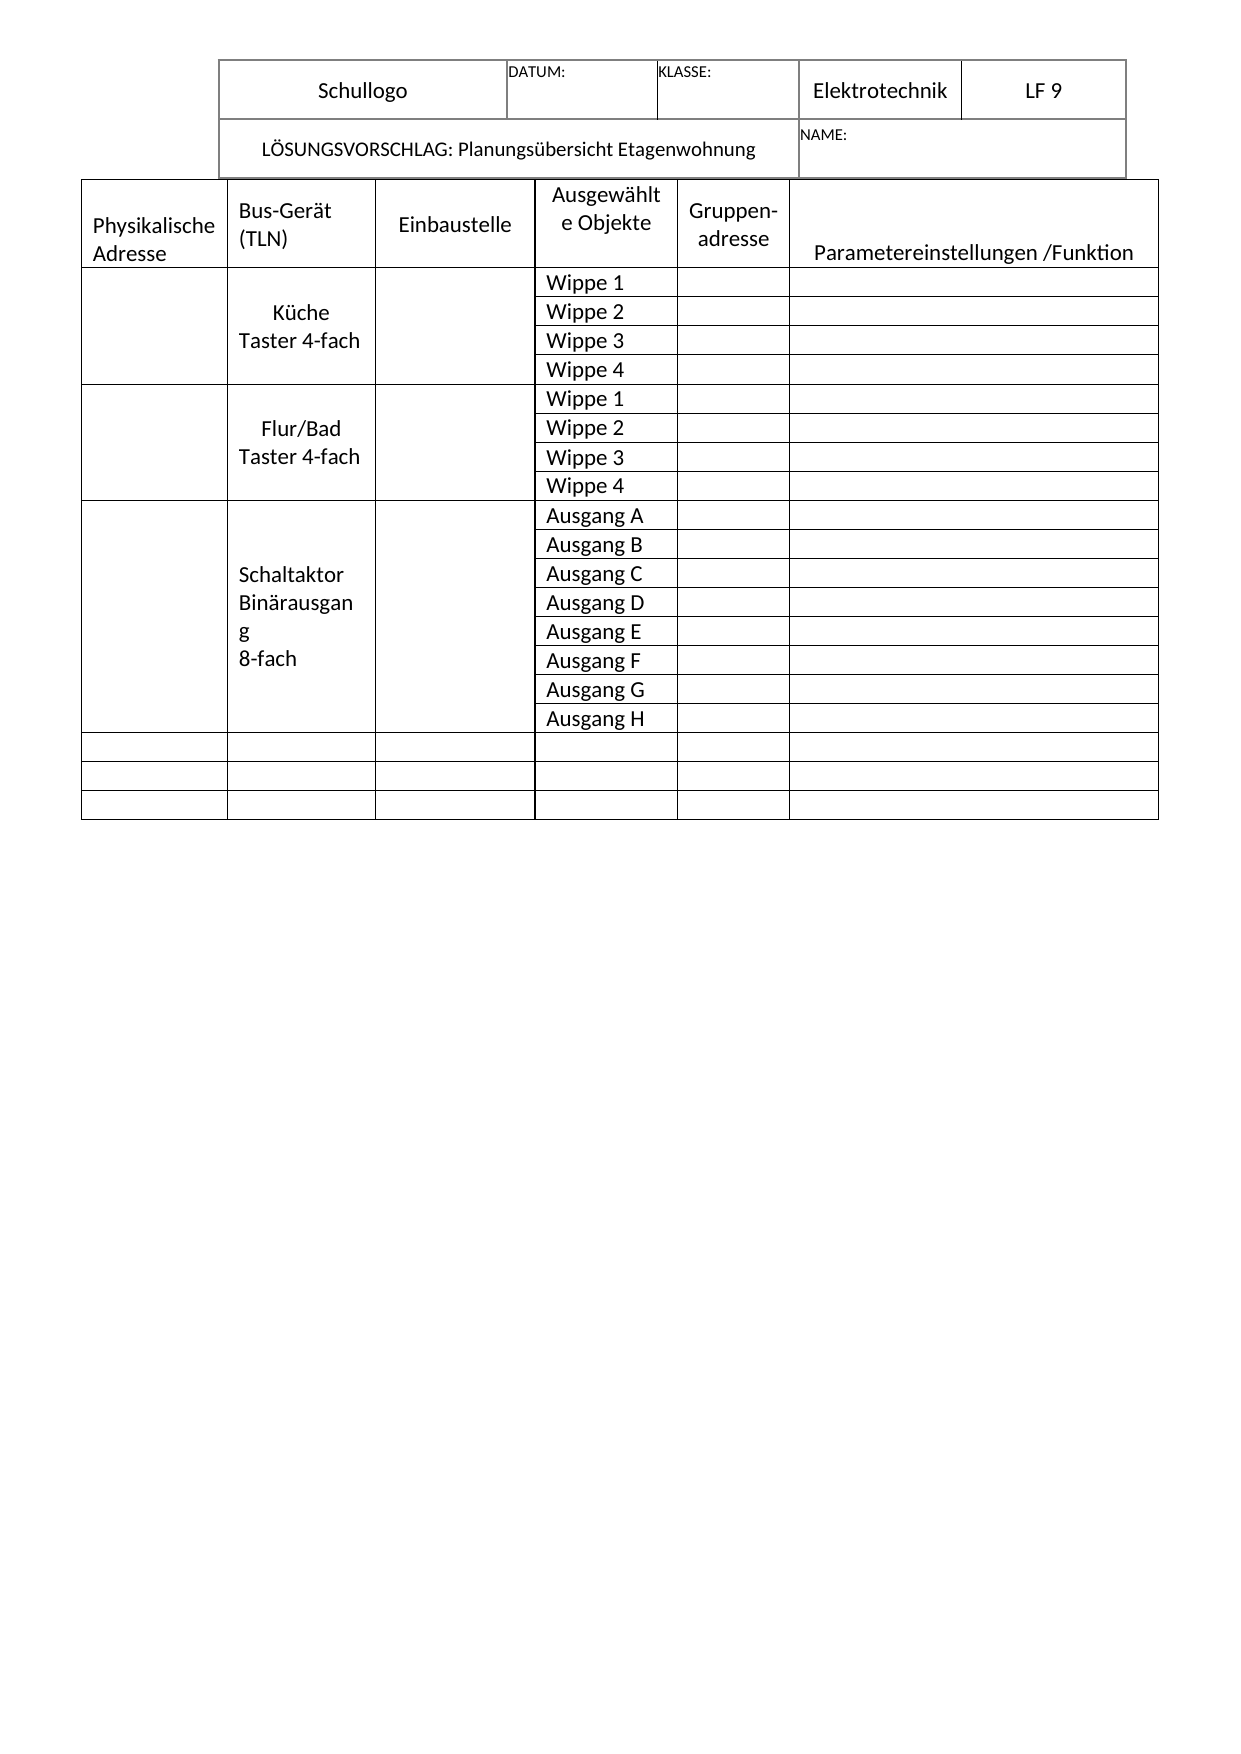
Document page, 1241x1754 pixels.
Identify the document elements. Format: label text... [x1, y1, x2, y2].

table_cell Ausgang B [536, 530, 677, 558]
table_cell [678, 414, 789, 442]
table_cell [82, 762, 227, 790]
table_cell Wippe 2 [536, 414, 677, 442]
table_cell [678, 791, 789, 819]
table_header Parametereinstellungen /Funktion [790, 180, 1158, 267]
table_cell [678, 297, 789, 325]
table_cell [790, 791, 1158, 819]
table_cell [376, 733, 534, 761]
table_cell Küche Taster 4-fach [228, 268, 375, 383]
table_cell Wippe 3 [536, 443, 677, 471]
table_cell Schaltaktor Binärausgang 8-fach [228, 501, 375, 732]
table_cell [376, 791, 534, 819]
table_cell [790, 762, 1158, 790]
table_cell [790, 443, 1158, 471]
table_cell [376, 501, 534, 732]
table_cell [790, 297, 1158, 325]
table_cell [678, 501, 789, 529]
table_header Physikalische Adresse [82, 180, 227, 267]
table_cell [536, 733, 677, 761]
table_cell Flur/Bad Taster 4-fach [228, 385, 375, 500]
table_cell [790, 268, 1158, 296]
table_cell [678, 385, 789, 412]
table_cell [678, 704, 789, 732]
table_cell [82, 385, 227, 500]
table_cell [228, 762, 375, 790]
table_cell [82, 733, 227, 761]
table_cell [82, 791, 227, 819]
table_cell Ausgang G [536, 675, 677, 703]
table_cell [790, 326, 1158, 354]
table_cell [678, 733, 789, 761]
table_cell [790, 530, 1158, 558]
table_cell [536, 791, 677, 819]
table_cell [678, 355, 789, 383]
table_cell [790, 617, 1158, 645]
table_cell Ausgang F [536, 646, 677, 674]
table_cell Ausgang D [536, 588, 677, 616]
table_cell [228, 733, 375, 761]
table_cell [678, 675, 789, 703]
table_cell [790, 385, 1158, 412]
table_cell [790, 501, 1158, 529]
table_header Einbaustelle [376, 180, 534, 267]
table_cell [790, 646, 1158, 674]
table_cell Wippe 1 [536, 385, 677, 412]
table_cell [790, 472, 1158, 500]
table_cell [376, 762, 534, 790]
table_cell [82, 501, 227, 732]
table_cell [790, 355, 1158, 383]
table_cell [678, 443, 789, 471]
table_cell [678, 617, 789, 645]
table_cell Ausgang H [536, 704, 677, 732]
table_cell [678, 326, 789, 354]
table_cell [790, 559, 1158, 587]
table_cell [790, 588, 1158, 616]
table_cell Wippe 3 [536, 326, 677, 354]
table_cell [790, 733, 1158, 761]
table_cell Wippe 4 [536, 355, 677, 383]
table_cell [790, 675, 1158, 703]
table_cell [228, 791, 375, 819]
table_cell Ausgang E [536, 617, 677, 645]
table_cell Wippe 4 [536, 472, 677, 500]
table_cell [790, 414, 1158, 442]
table_cell [678, 588, 789, 616]
table_cell [82, 268, 227, 383]
table_cell [376, 268, 534, 383]
table_cell Wippe 2 [536, 297, 677, 325]
table_cell Ausgang C [536, 559, 677, 587]
table_cell [536, 762, 677, 790]
table_header Gruppen- adresse [678, 180, 789, 267]
table_header Bus-Gerät (TLN) [228, 180, 375, 267]
table_cell [678, 530, 789, 558]
table_cell [678, 268, 789, 296]
table_cell [678, 472, 789, 500]
table_cell Wippe 1 [536, 268, 677, 296]
table_header Ausgewählte Objekte [536, 180, 677, 267]
table_cell [376, 385, 534, 500]
table_cell [678, 762, 789, 790]
table_cell [790, 704, 1158, 732]
table_cell [678, 559, 789, 587]
table_cell [678, 646, 789, 674]
table_cell Ausgang A [536, 501, 677, 529]
